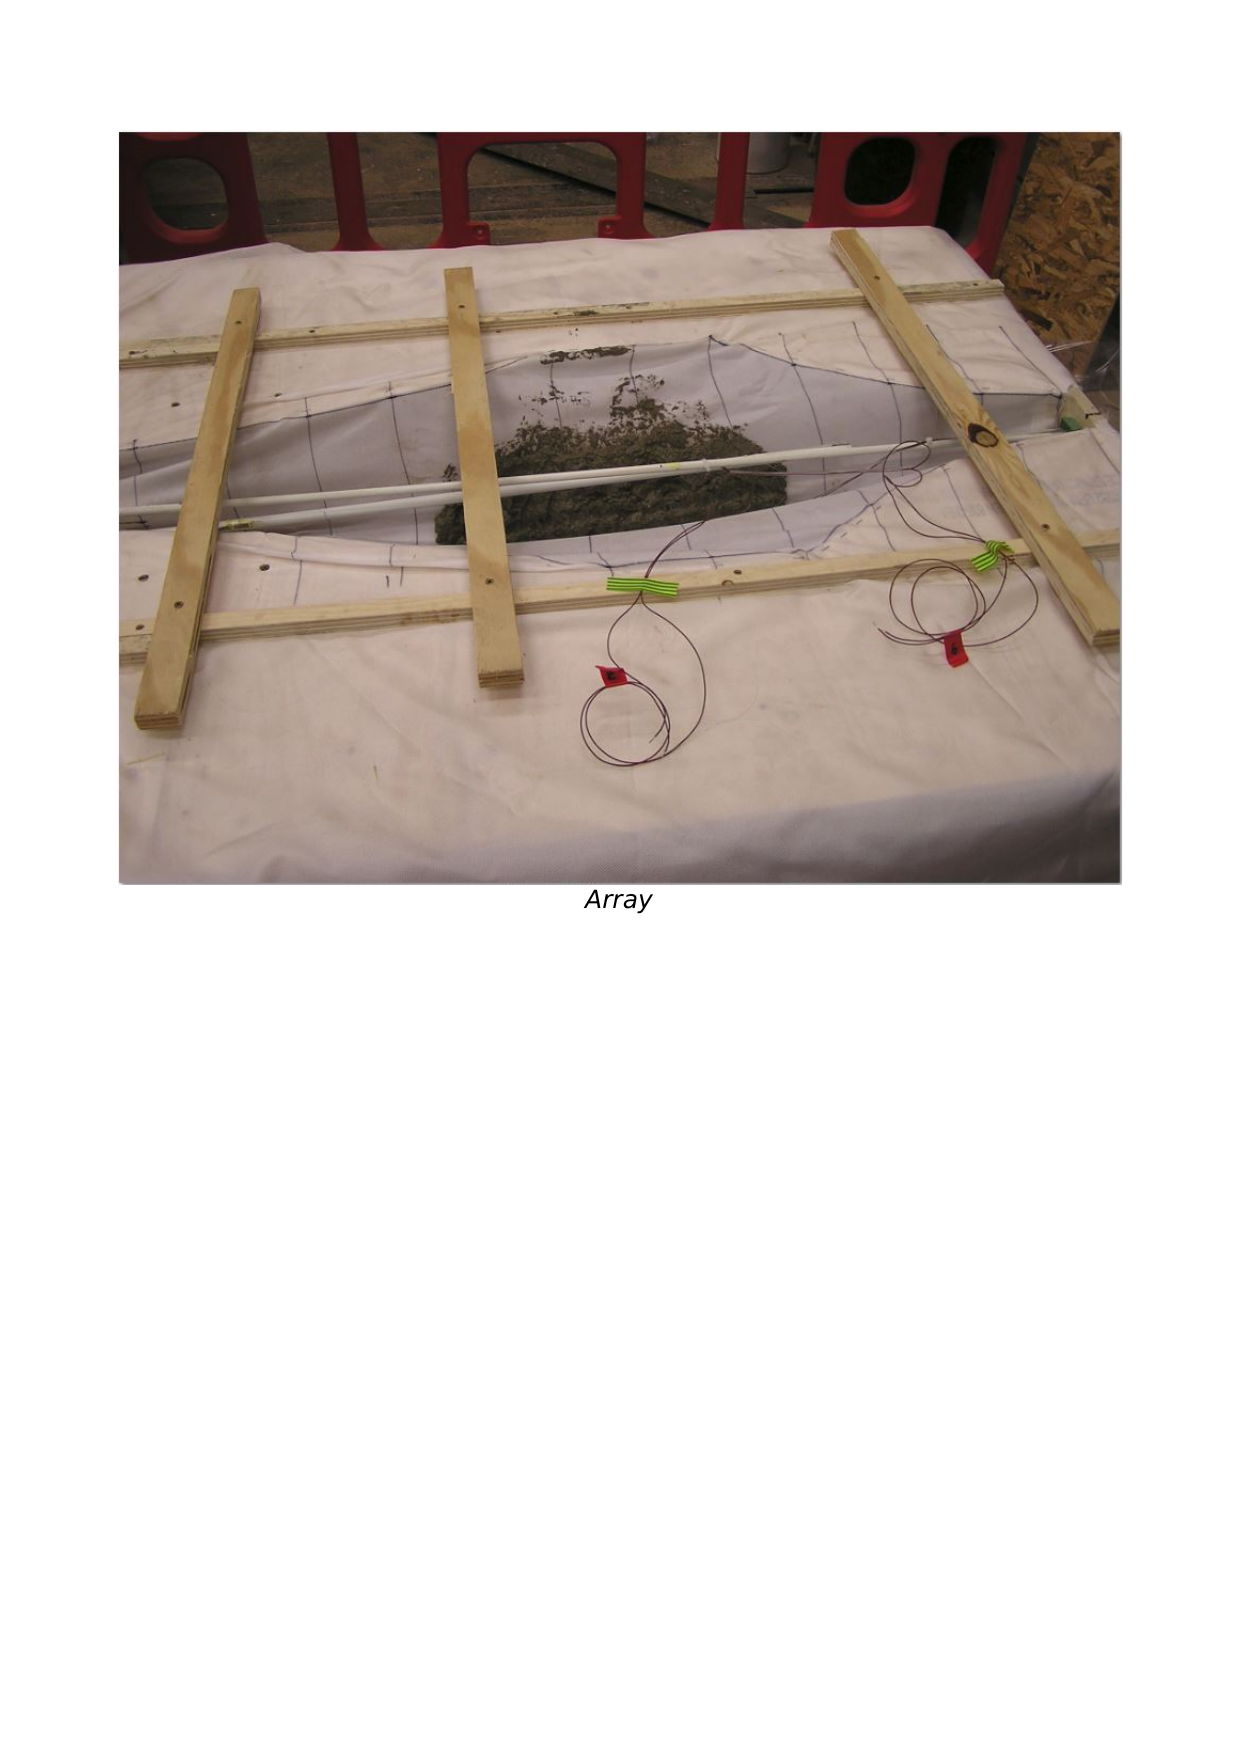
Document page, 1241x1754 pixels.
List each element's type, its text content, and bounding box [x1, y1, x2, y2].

picture [118, 130, 1123, 885]
text Array [118, 885, 1122, 914]
